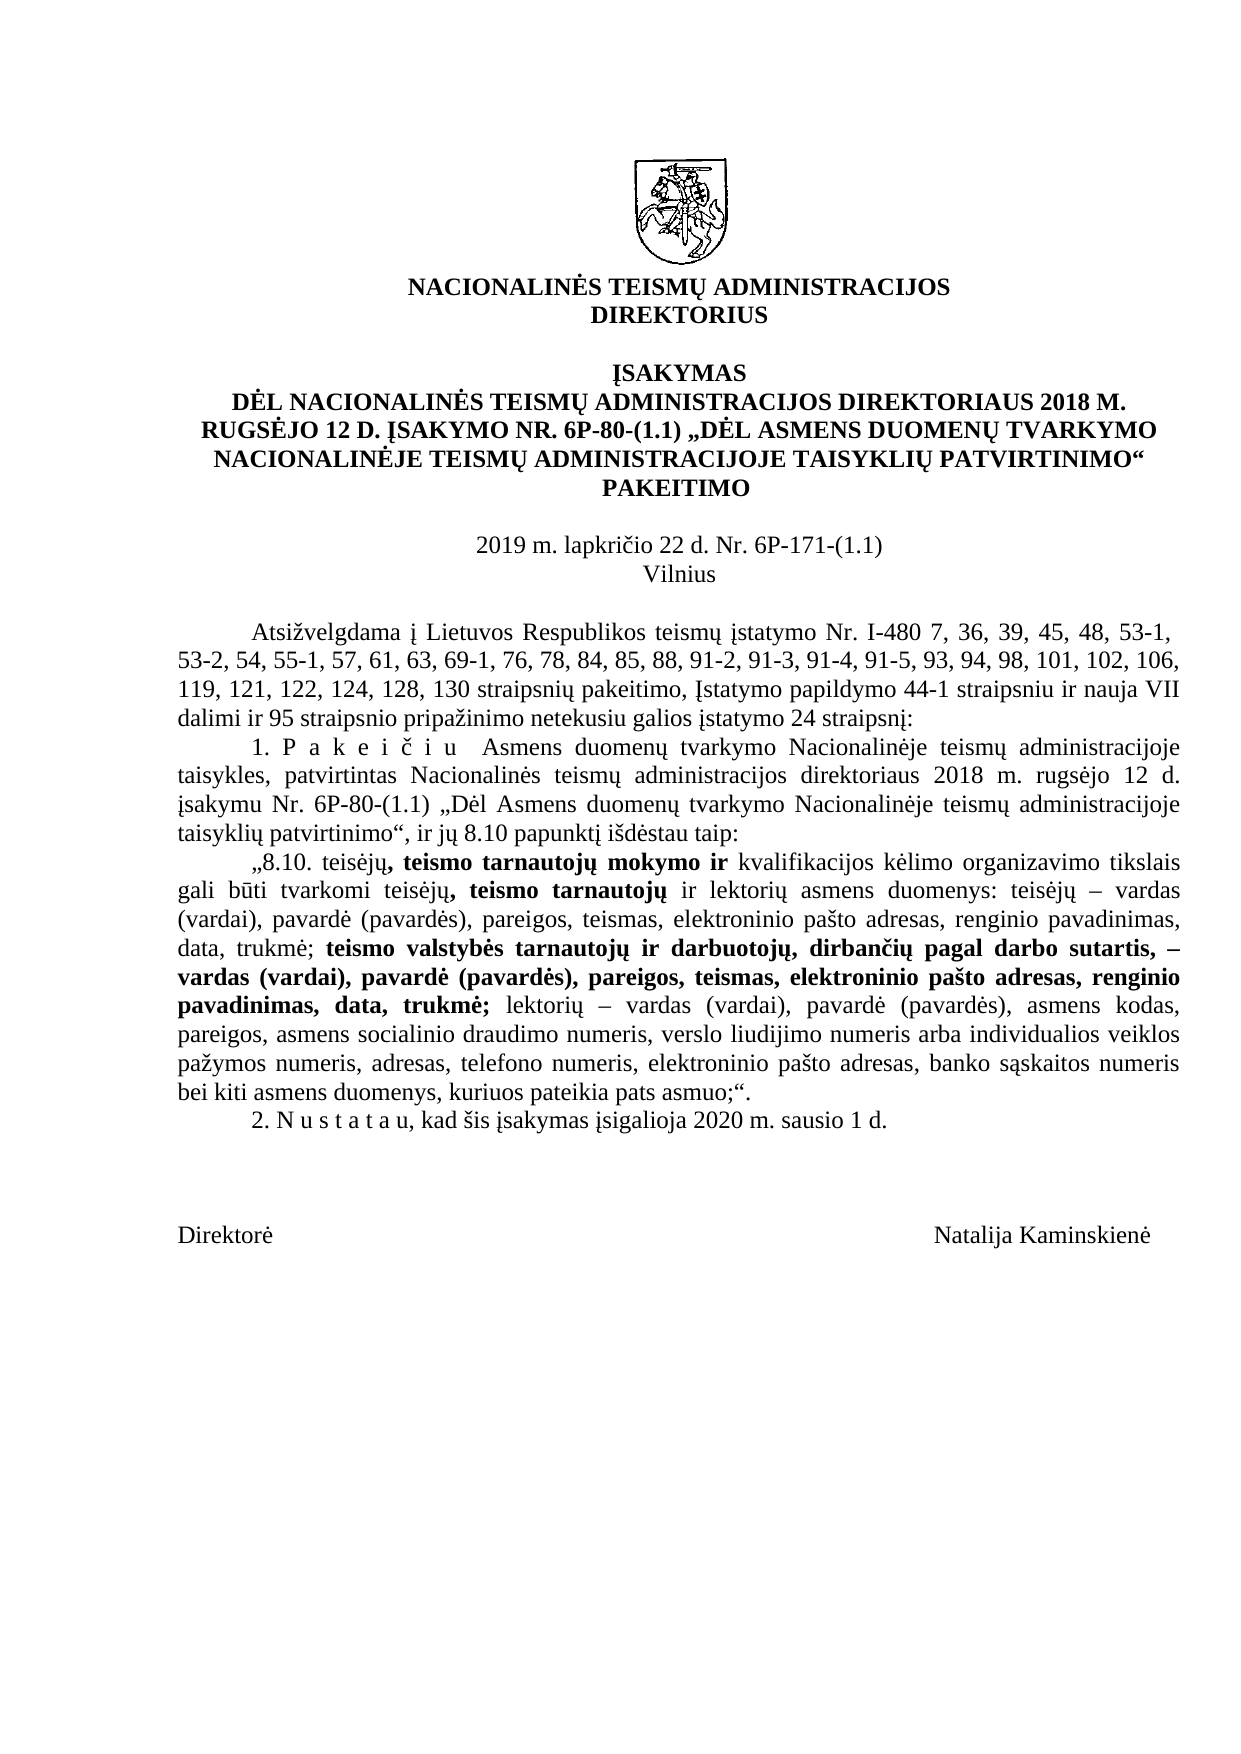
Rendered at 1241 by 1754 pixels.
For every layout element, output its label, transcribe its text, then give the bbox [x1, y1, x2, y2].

text NACIONALINĖS TEISMŲ ADMINISTRACIJOS [177, 272, 1181, 301]
text ĮSAKYMAS [177, 358, 1181, 387]
text DĖL NACIONALINĖS TEISMŲ ADMINISTRACIJOS DIREKTORIAUS 2018 M. RUGSĖJO 12 D. ĮSAKYMO NR. 6P-80-(1.1) „DĖL ASMENS DUOMENŲ TVARKYMO NACIONALINĖJE TEISMŲ ADMINISTRACIJOJE TAISYKLIŲ PATVIRTINIMO“ PAKEITIMO [177, 387, 1181, 502]
text DIREKTORIUS [177, 301, 1181, 329]
text 2. N u s t a t a u, kad šis įsakymas įsigalioja 2020 m. sausio 1 d. [177, 1106, 1181, 1134]
text 2019 m. lapkričio 22 d. Nr. 6P-171-(1.1) [177, 531, 1181, 559]
text 1. P a k e i č i u Asmens duomenų tvarkymo Nacionalinėje teismų administracijoje taisykles, patvirtintas Nacionalinės teismų administracijos direktoriaus 2018 m. rugsėjo 12 d. įsakymu Nr. 6P-80-(1.1) „Dėl Asmens duomenų tvarkymo Nacionalinėje teismų administracijoje taisyklių patvirtinimo“, ir jų 8.10 papunktį išdėstau taip: [177, 732, 1181, 847]
text Atsižvelgdama į Lietuvos Respublikos teismų įstatymo Nr. I-480 7, 36, 39, 45, 48, 53-1, 53-2, 54, 55-1, 57, 61, 63, 69-1, 76, 78, 84, 85, 88, 91-2, 91-3, 91-4, 91-5, 93, 94, 98, 101, 102, 106, 119, 121, 122, 124, 128, 130 straipsnių pakeitimo, Įstatymo papildymo 44-1 straipsniu ir nauja VII dalimi ir 95 straipsnio pripažinimo netekusiu galios įstatymo 24 straipsnį: [177, 617, 1181, 732]
text „8.10. teisėjų, teismo tarnautojų mokymo ir kvalifikacijos kėlimo organizavimo tikslais gali būti tvarkomi teisėjų, teismo tarnautojų ir lektorių asmens duomenys: teisėjų – vardas (vardai), pavardė (pavardės), pareigos, teismas, elektroninio pašto adresas, renginio pavadinimas, data, trukmė; teismo valstybės tarnautojų ir darbuotojų, dirbančių pagal darbo sutartis, – vardas (vardai), pavardė (pavardės), pareigos, teismas, elektroninio pašto adresas, renginio pavadinimas, data, trukmė; lektorių – vardas (vardai), pavardė (pavardės), asmens kodas, pareigos, asmens socialinio draudimo numeris, verslo liudijimo numeris arba individualios veiklos pažymos numeris, adresas, telefono numeris, elektroninio pašto adresas, banko sąskaitos numeris bei kiti asmens duomenys, kuriuos pateikia pats asmuo;“. [177, 847, 1181, 1106]
text Direktorė Natalija Kaminskienė [177, 1221, 1181, 1249]
text Vilnius [177, 559, 1181, 588]
